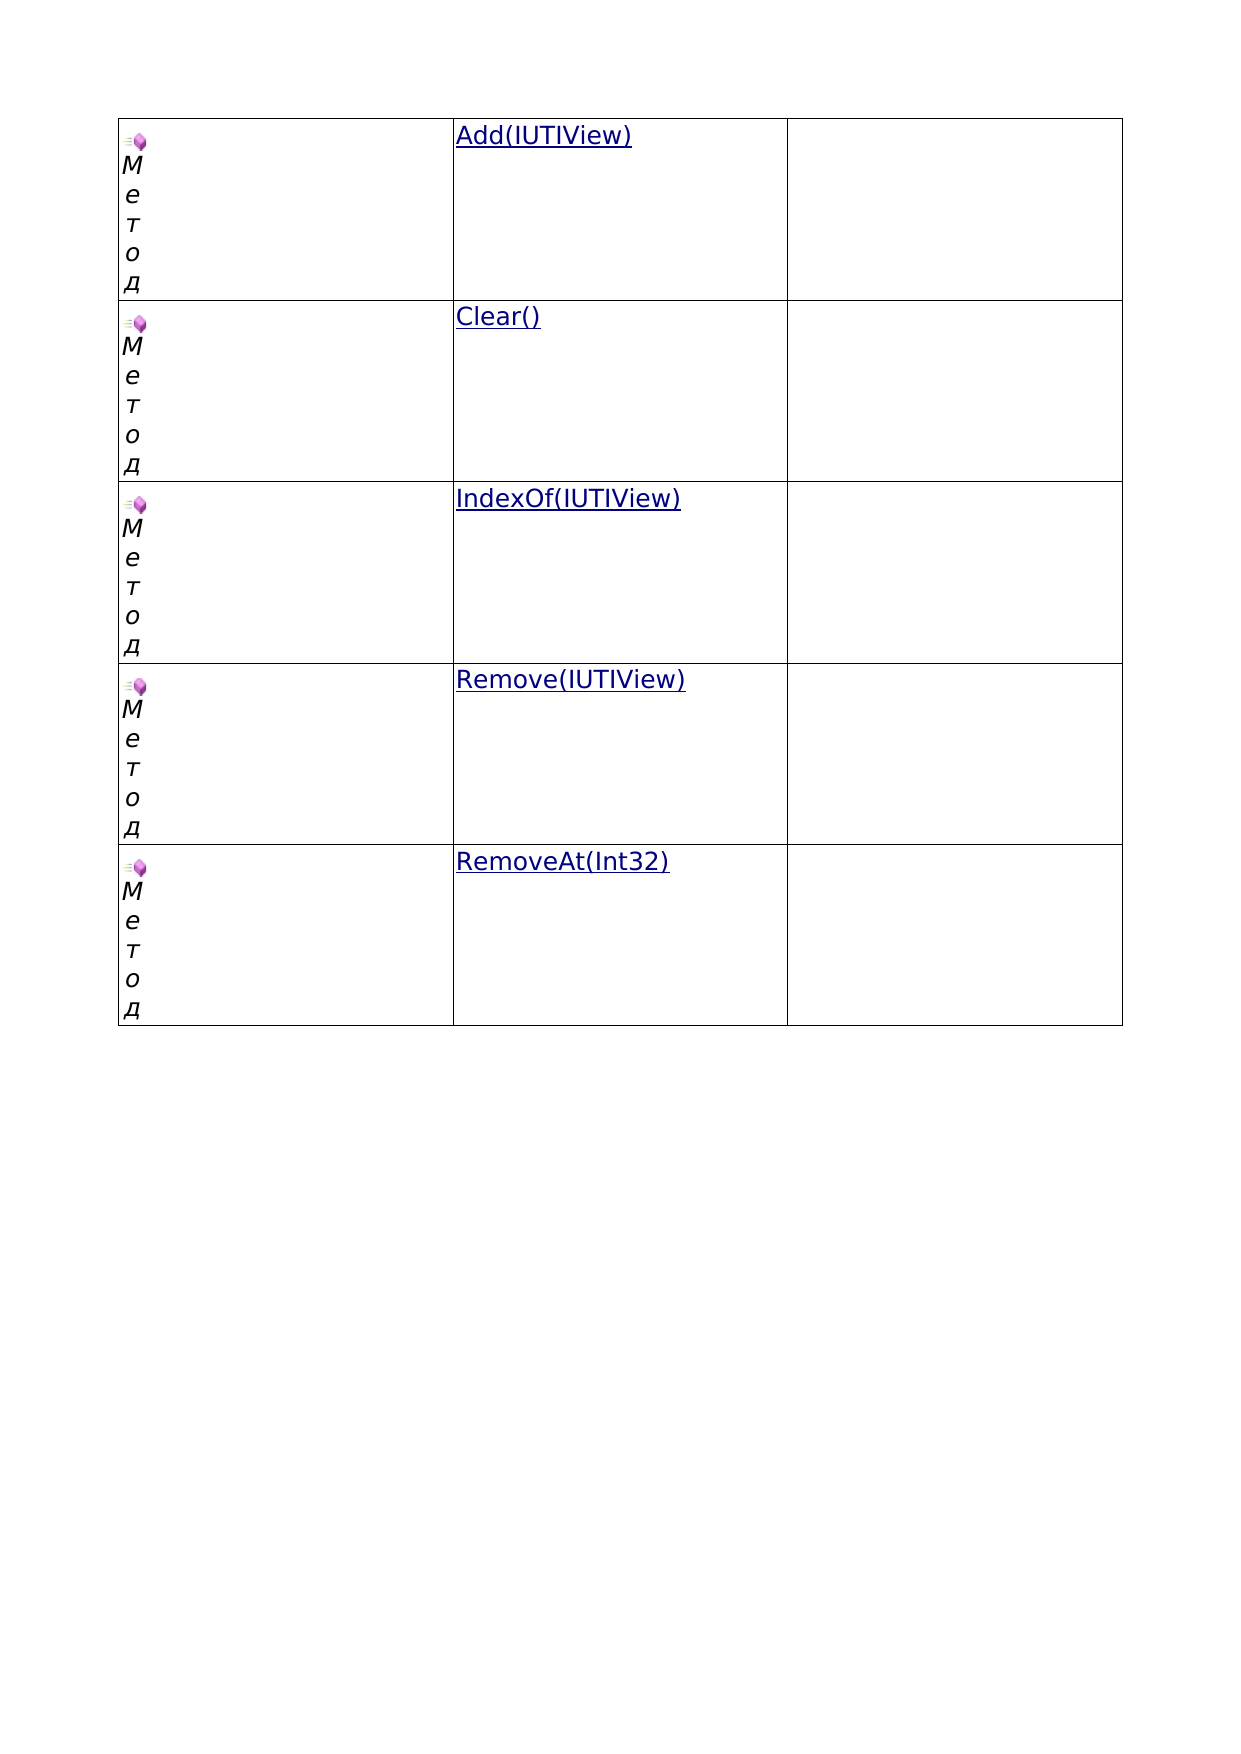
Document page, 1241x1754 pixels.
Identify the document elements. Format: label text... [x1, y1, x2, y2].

table_cell [788, 301, 1122, 481]
picture [121, 859, 147, 877]
table_cell [119, 664, 453, 844]
picture [121, 678, 147, 696]
table_cell Remove(IUTIView) [454, 664, 787, 844]
table_cell Clear() [454, 301, 787, 481]
picture [121, 133, 147, 151]
table_cell Add(IUTIView) [454, 119, 787, 299]
table_cell [119, 301, 453, 481]
picture [121, 315, 147, 333]
table_cell [788, 664, 1122, 844]
picture [121, 496, 147, 514]
table_cell [119, 845, 453, 1025]
table_cell [788, 119, 1122, 299]
table_cell [119, 482, 453, 662]
table_cell RemoveAt(Int32) [454, 845, 787, 1025]
table_cell [788, 482, 1122, 662]
table_cell [788, 845, 1122, 1025]
table_cell [119, 119, 453, 299]
table_cell IndexOf(IUTIView) [454, 482, 787, 662]
